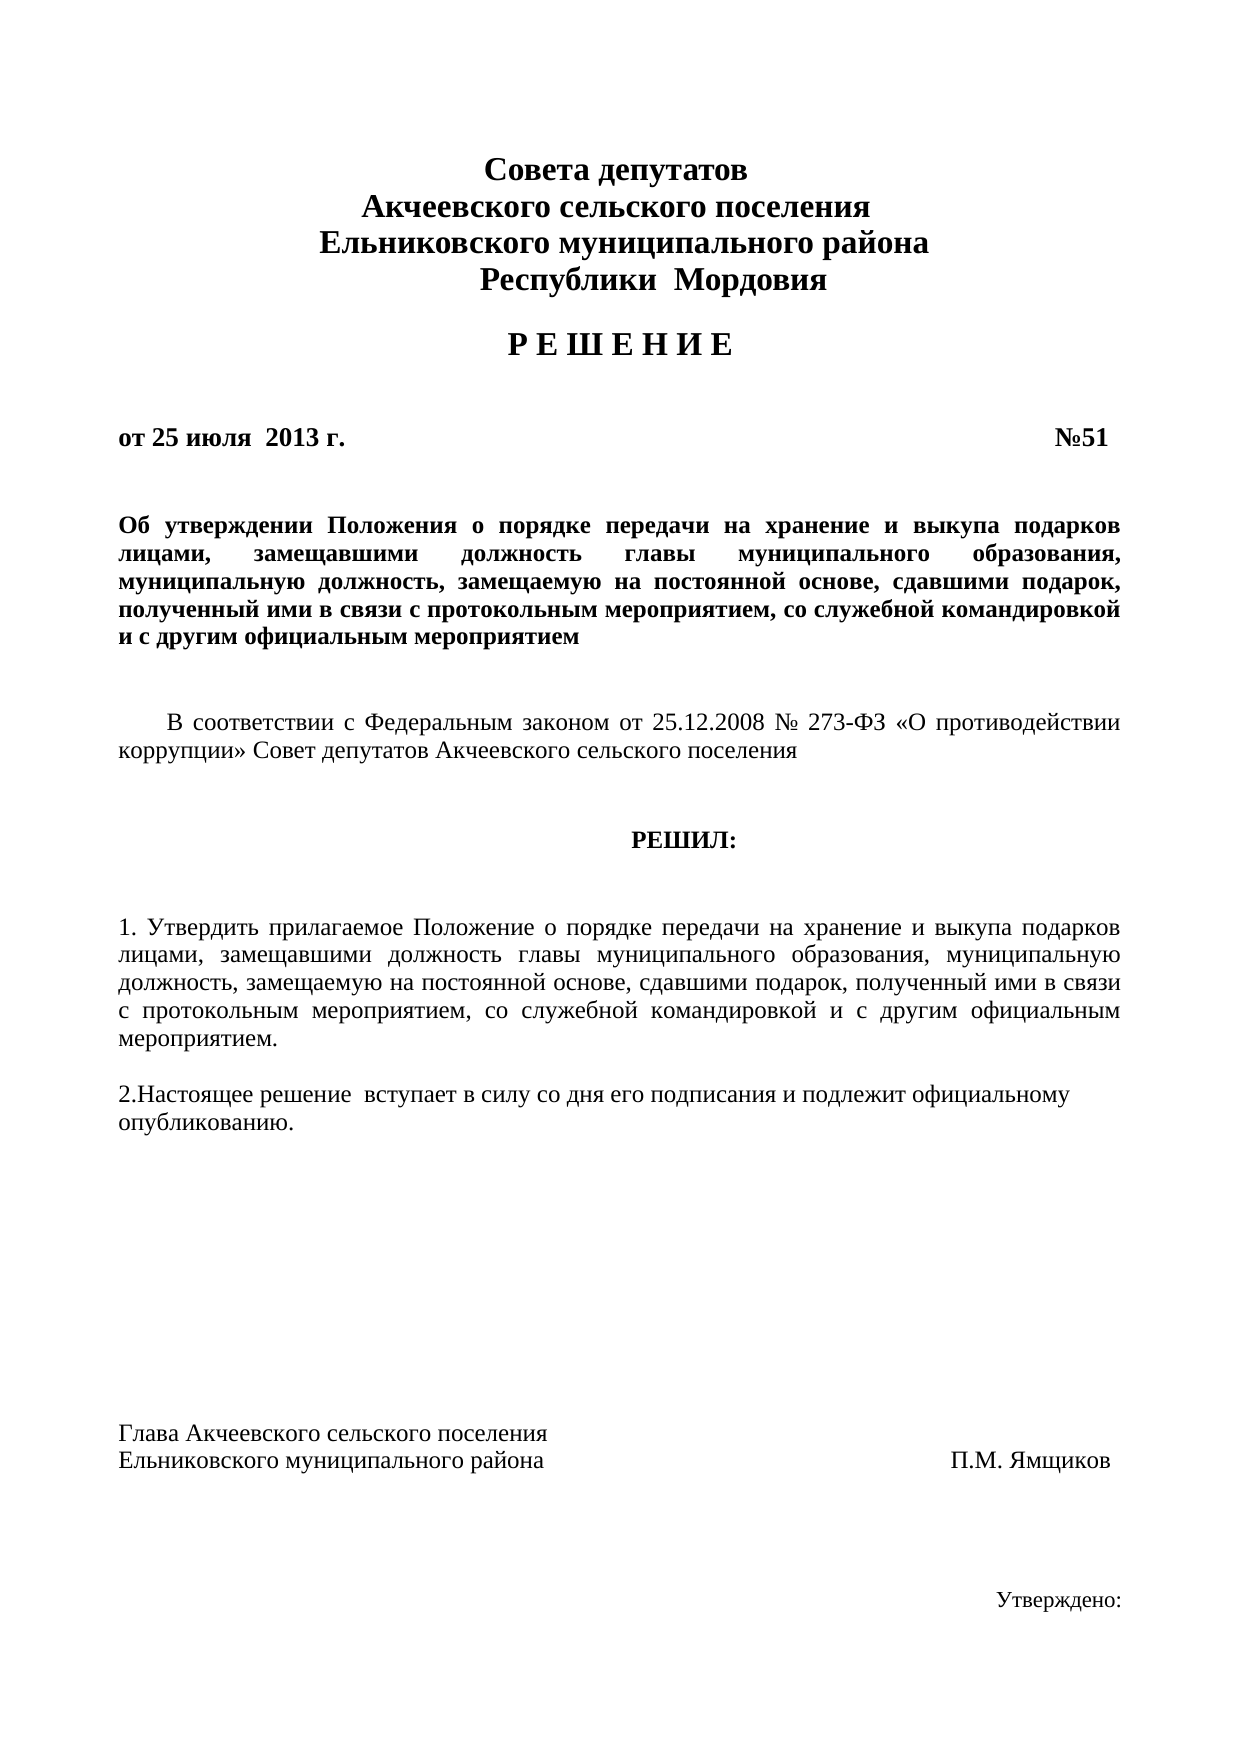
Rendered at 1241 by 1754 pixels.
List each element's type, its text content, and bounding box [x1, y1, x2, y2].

text от 25 июля 2013 г. №51 [118, 422, 1122, 452]
text В соответствии с Федеральным законом от 25.12.2008 № 273-ФЗ «О противодействии коррупции» Совет депутатов Акчеевского сельского поселения [118, 708, 1122, 764]
text Утверждено: [118, 1585, 1122, 1613]
text 2.Настоящее решение вступает в силу со дня его подписания и подлежит официальному опубликованию. [118, 1081, 1122, 1136]
text Ельниковского муниципального района [118, 224, 1122, 261]
text Р Е Ш Е Н И Е [118, 326, 1122, 362]
text Совета депутатов [118, 150, 1122, 187]
text Ельниковского муниципального района П.М. Ямщиков [118, 1447, 1122, 1474]
text РЕШИЛ: [118, 822, 1122, 854]
text Акчеевского сельского поселения [118, 187, 1122, 224]
text Республики Мордовия [118, 261, 1122, 298]
text 1. Утвердить прилагаемое Положение о порядке передачи на хранение и выкупа подарков лицами, замещавшими должность главы муниципального образования, муниципальную должность, замещаемую на постоянной основе, сдавшими подарок, полученный ими в связи с протокольным мероприятием, со служебной командировкой и с другим официальным мероприятием. [118, 913, 1122, 1051]
text Об утверждении Положения о порядке передачи на хранение и выкупа подарков лицами, замещавшими должность главы муниципального образования, муниципальную должность, замещаемую на постоянной основе, сдавшими подарок, полученный ими в связи с протокольным мероприятием, со служебной командировкой и с другим официальным мероприятием [118, 512, 1122, 650]
text Глава Акчеевского сельского поселения [118, 1419, 1122, 1447]
